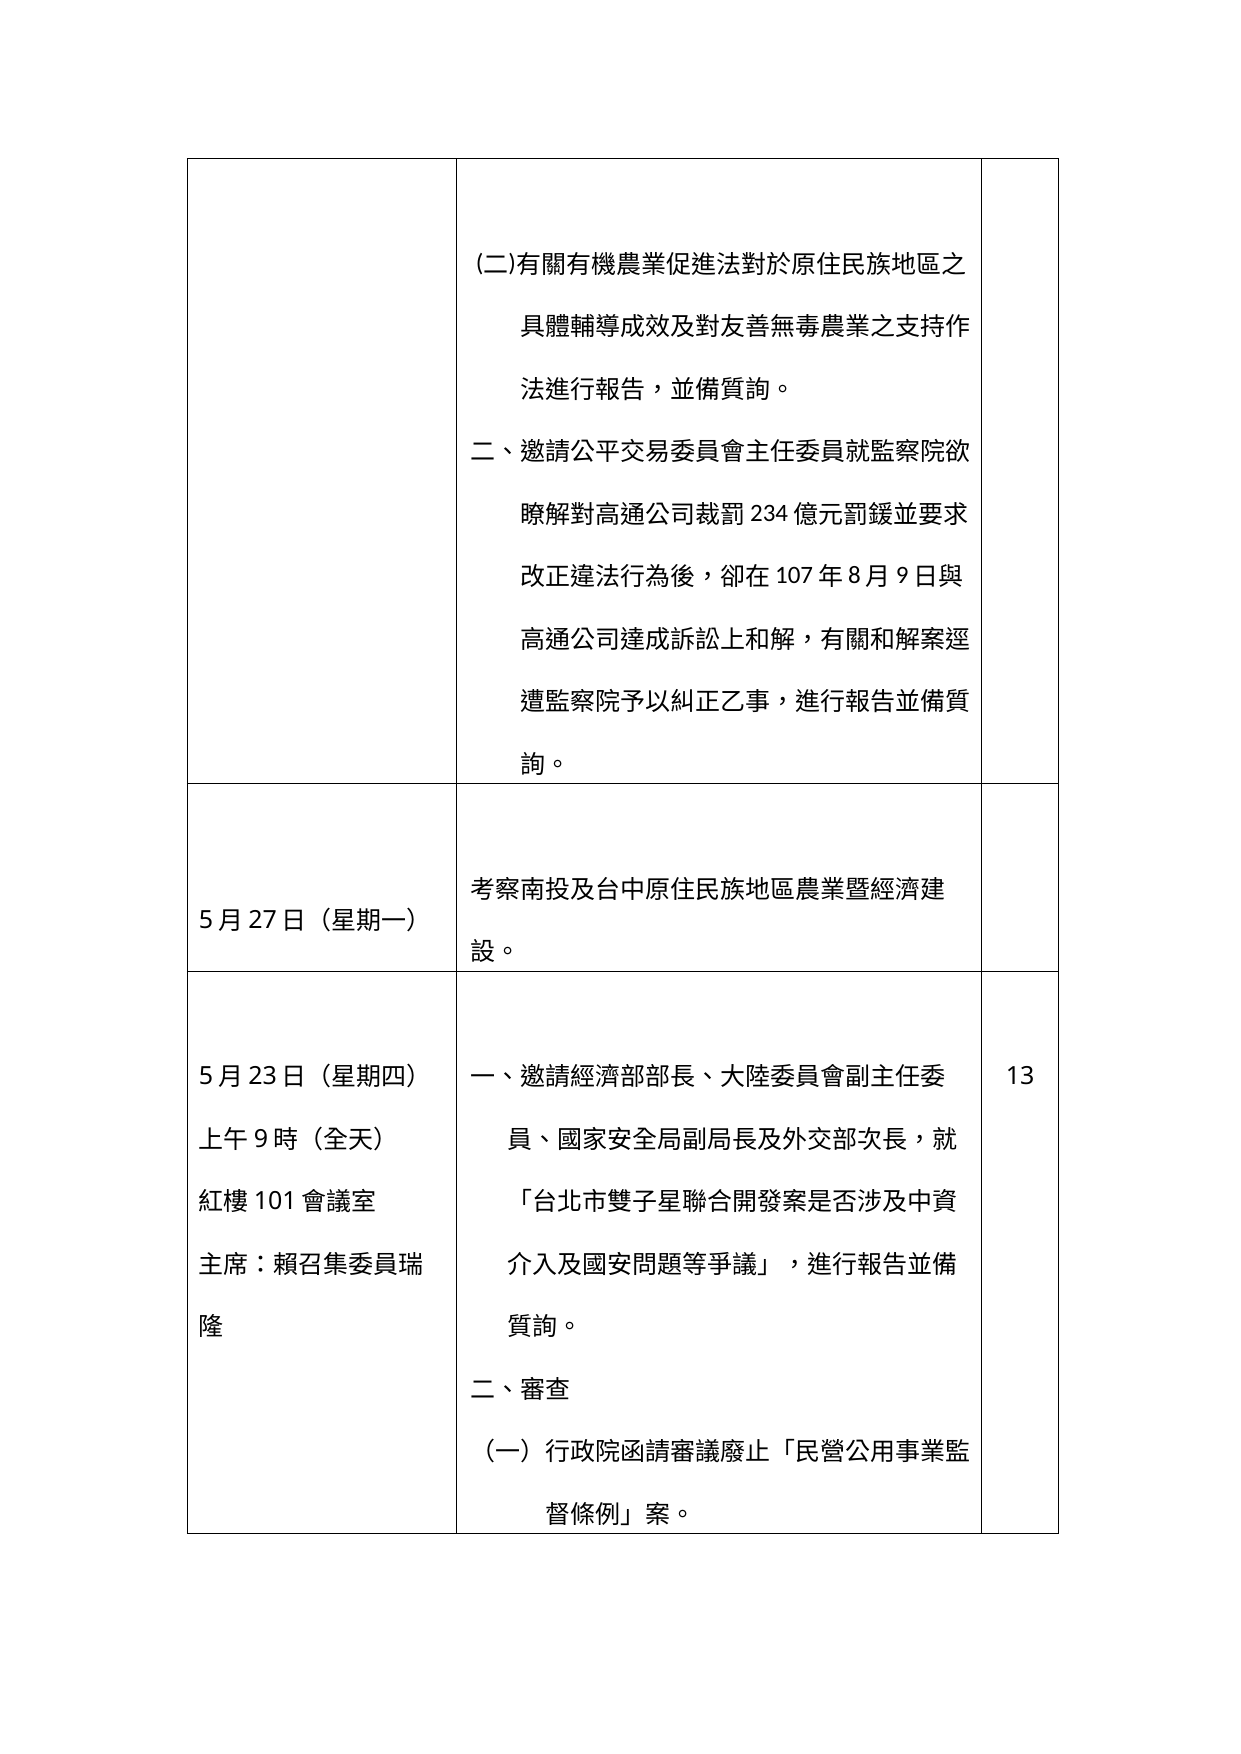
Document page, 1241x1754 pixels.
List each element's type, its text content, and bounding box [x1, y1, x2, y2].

table_cell (二)有關有機農業促進法對於原住民族地區之具體輔導成效及對友善無毒農業之支持作法進行報告，並備質詢。 二、邀請公平交易委員會主任委員就監察院欲瞭解對高通公司裁罰234億元罰鍰並要求改正違法行為後，卻在107年8月9日與高通公司達成訴訟上和解，有關和解案逕遭監察院予以糾正乙事，進行報告並備質詢。 [457, 159, 981, 783]
table_cell 5月27日（星期一） [188, 784, 456, 971]
table_cell 一、邀請經濟部部長、大陸委員會副主任委員、國家安全局副局長及外交部次長，就「台北市雙子星聯合開發案是否涉及中資介入及國安問題等爭議」，進行報告並備質詢。 二、審查 （一）行政院函請審議廢止「民營公用事業監督條例」案。 [457, 972, 981, 1533]
table_cell [982, 159, 1058, 783]
table_cell 5月23日（星期四） 上午9時（全天） 紅樓101會議室 主席：賴召集委員瑞隆 [188, 972, 456, 1533]
table_cell 13 [982, 972, 1058, 1533]
table_cell [982, 784, 1058, 971]
table_cell 考察南投及台中原住民族地區農業暨經濟建設。 [457, 784, 981, 971]
table_cell [188, 159, 456, 783]
